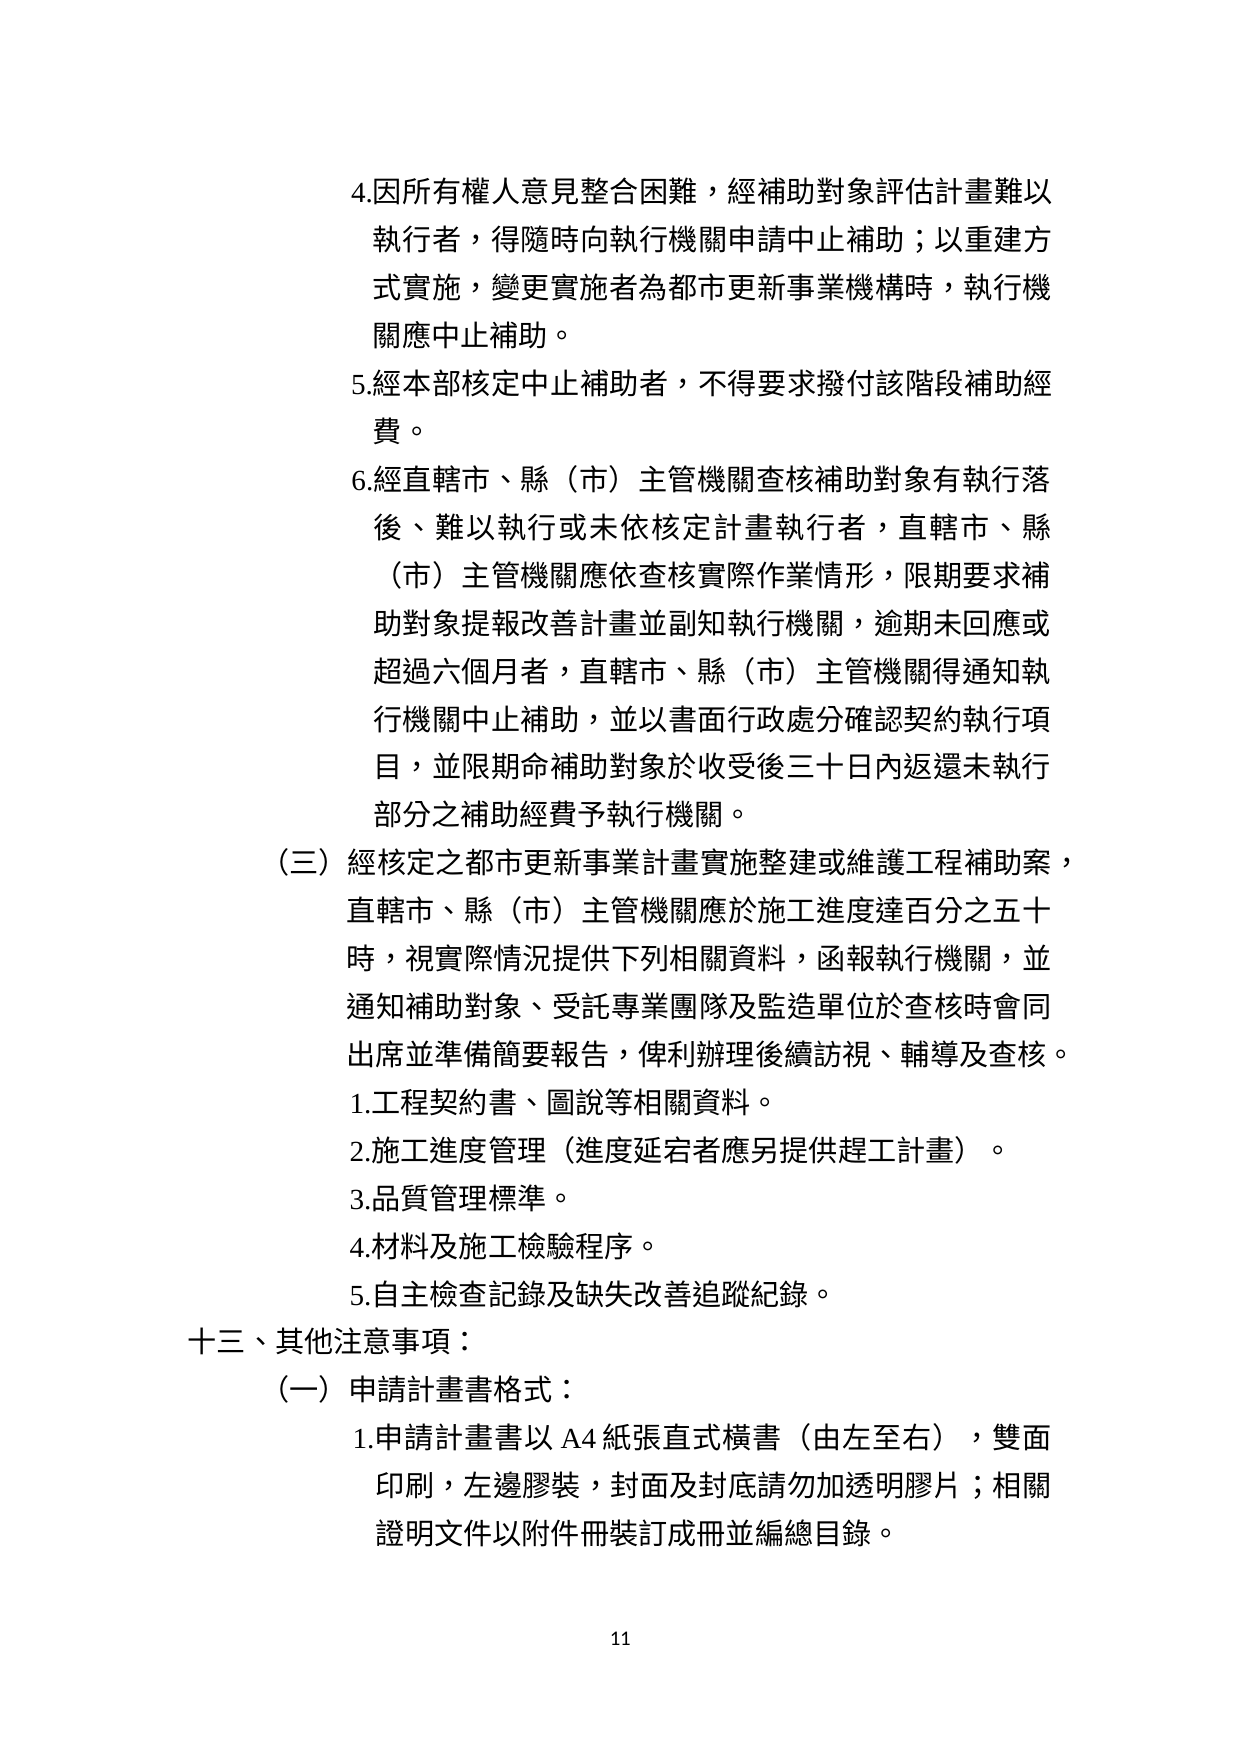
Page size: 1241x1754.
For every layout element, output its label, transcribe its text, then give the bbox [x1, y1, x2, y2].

list 因所有權人意見整合困難，經補助對象評估計畫難以執行者，得隨時向執行機關申請中止補助；以重建方式實施，變更實施者為都市更新事業機構時，執行機關應中止補助。 [351, 164, 1053, 356]
list 經本部核定中止補助者，不得要求撥付該階段補助經費。 [351, 356, 1053, 452]
text 十三、其他注意事項： [187, 1314, 1053, 1362]
list 自主檢查記錄及缺失改善追蹤紀錄。 [349, 1267, 1053, 1314]
list 工程契約書、圖說等相關資料。 [349, 1075, 1053, 1123]
list 經直轄市、縣（市）主管機關查核補助對象有執行落後、難以執行或未依核定計畫執行者，直轄市、縣（市）主管機關應依查核實際作業情形，限期要求補助對象提報改善計畫並副知執行機關，逾期未回應或超過六個月者，直轄市、縣（市）主管機關得通知執行機關中止補助，並以書面行政處分確認契約執行項目，並限期命補助對象於收受後三十日內返還未執行部分之補助經費予執行機關。 [351, 452, 1053, 835]
list 品質管理標準。 [349, 1171, 1053, 1219]
list 申請計畫書以A4紙張直式橫書（由左至右），雙面印刷，左邊膠裝，封面及封底請勿加透明膠片；相關證明文件以附件冊裝訂成冊並編總目錄。 [352, 1410, 1053, 1554]
list 申請計畫書格式： [260, 1362, 1053, 1410]
list 施工進度管理（進度延宕者應另提供趕工計畫）。 [349, 1123, 1053, 1171]
list 材料及施工檢驗程序。 [349, 1219, 1053, 1267]
list 經核定之都市更新事業計畫實施整建或維護工程補助案，直轄市、縣（市）主管機關應於施工進度達百分之五十時，視實際情況提供下列相關資料，函報執行機關，並通知補助對象、受託專業團隊及監造單位於查核時會同出席並準備簡要報告，俾利辦理後續訪視、輔導及查核。 [260, 835, 1053, 1075]
